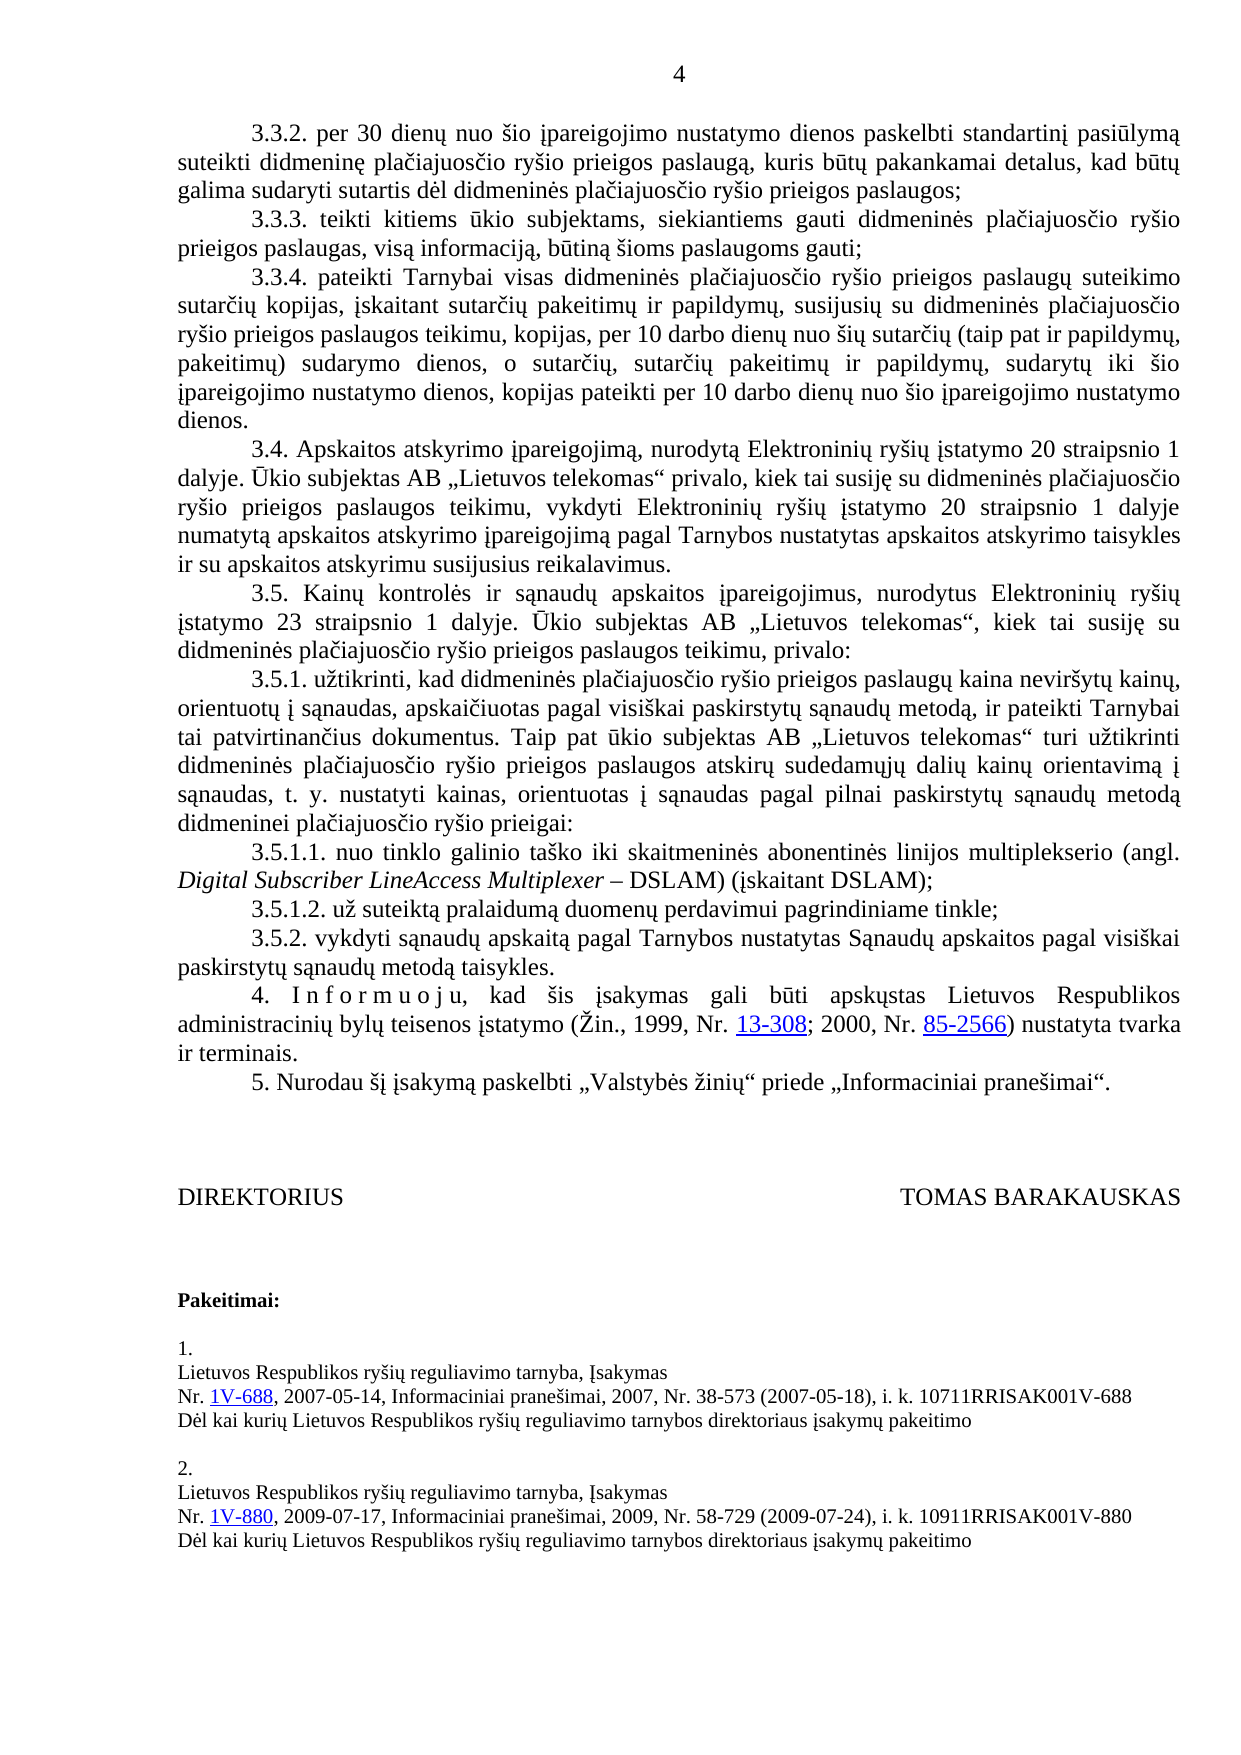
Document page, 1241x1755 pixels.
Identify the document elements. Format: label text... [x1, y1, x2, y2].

text 5. Nurodau šį įsakymą paskelbti „Valstybės žinių“ priede „Informaciniai pranešimai“. [177, 1067, 1181, 1096]
text Dėl kai kurių Lietuvos Respublikos ryšių reguliavimo tarnybos direktoriaus įsakymų pakeitimo [177, 1528, 1181, 1552]
text Dėl kai kurių Lietuvos Respublikos ryšių reguliavimo tarnybos direktoriaus įsakymų pakeitimo [177, 1408, 1181, 1432]
text 3.3.3. teikti kitiems ūkio subjektams, siekiantiems gauti didmeninės plačiajuosčio ryšio prieigos paslaugas, visą informaciją, būtiną šioms paslaugoms gauti; [177, 204, 1181, 262]
text 3.5.1. užtikrinti, kad didmeninės plačiajuosčio ryšio prieigos paslaugų kaina neviršytų kainų, orientuotų į sąnaudas, apskaičiuotas pagal visiškai paskirstytų sąnaudų metodą, ir pateikti Tarnybai tai patvirtinančius dokumentus. Taip pat ūkio subjektas AB „Lietuvos telekomas“ turi užtikrinti didmeninės plačiajuosčio ryšio prieigos paslaugos atskirų sudedamųjų dalių kainų orientavimą į sąnaudas, t. y. nustatyti kainas, orientuotas į sąnaudas pagal pilnai paskirstytų sąnaudų metodą didmeninei plačiajuosčio ryšio prieigai: [177, 664, 1181, 837]
text 3.5.2. vykdyti sąnaudų apskaitą pagal Tarnybos nustatytas Sąnaudų apskaitos pagal visiškai paskirstytų sąnaudų metodą taisykles. [177, 923, 1181, 981]
text 1. [177, 1336, 1181, 1360]
text Pakeitimai: [177, 1287, 1181, 1312]
text Nr. 1V-880, 2009-07-17, Informaciniai pranešimai, 2009, Nr. 58-729 (2009-07-24), i. k. 10911RRISAK001V-880 [177, 1504, 1181, 1528]
text 3.5.1.1. nuo tinklo galinio taško iki skaitmeninės abonentinės linijos multiplekserio (angl. Digital Subscriber LineAccess Multiplexer – DSLAM) (įskaitant DSLAM); [177, 837, 1181, 894]
text 3.4. Apskaitos atskyrimo įpareigojimą, nurodytą Elektroninių ryšių įstatymo 20 straipsnio 1 dalyje. Ūkio subjektas AB „Lietuvos telekomas“ privalo, kiek tai susiję su didmeninės plačiajuosčio ryšio prieigos paslaugos teikimu, vykdyti Elektroninių ryšių įstatymo 20 straipsnio 1 dalyje numatytą apskaitos atskyrimo įpareigojimą pagal Tarnybos nustatytas apskaitos atskyrimo taisykles ir su apskaitos atskyrimu susijusius reikalavimus. [177, 434, 1181, 578]
text 3.5. Kainų kontrolės ir sąnaudų apskaitos įpareigojimus, nurodytus Elektroninių ryšių įstatymo 23 straipsnio 1 dalyje. Ūkio subjektas AB „Lietuvos telekomas“, kiek tai susiję su didmeninės plačiajuosčio ryšio prieigos paslaugos teikimu, privalo: [177, 578, 1181, 664]
text 4. Informuoju, kad šis įsakymas gali būti apskųstas Lietuvos Respublikos administracinių bylų teisenos įstatymo (Žin., 1999, Nr. 13-308; 2000, Nr. 85-2566) nustatyta tvarka ir terminais. [177, 981, 1181, 1067]
text 3.5.1.2. už suteiktą pralaidumą duomenų perdavimui pagrindiniame tinkle; [177, 894, 1181, 923]
text 3.3.2. per 30 dienų nuo šio įpareigojimo nustatymo dienos paskelbti standartinį pasiūlymą suteikti didmeninę plačiajuosčio ryšio prieigos paslaugą, kuris būtų pakankamai detalus, kad būtų galima sudaryti sutartis dėl didmeninės plačiajuosčio ryšio prieigos paslaugos; [177, 118, 1181, 204]
text Lietuvos Respublikos ryšių reguliavimo tarnyba, Įsakymas [177, 1360, 1181, 1384]
text Lietuvos Respublikos ryšių reguliavimo tarnyba, Įsakymas [177, 1480, 1181, 1504]
text 2. [177, 1456, 1181, 1480]
text DIREKTORIUS TOMAS BARAKAUSKAS [177, 1182, 1181, 1211]
text 3.3.4. pateikti Tarnybai visas didmeninės plačiajuosčio ryšio prieigos paslaugų suteikimo sutarčių kopijas, įskaitant sutarčių pakeitimų ir papildymų, susijusių su didmeninės plačiajuosčio ryšio prieigos paslaugos teikimu, kopijas, per 10 darbo dienų nuo šių sutarčių (taip pat ir papildymų, pakeitimų) sudarymo dienos, o sutarčių, sutarčių pakeitimų ir papildymų, sudarytų iki šio įpareigojimo nustatymo dienos, kopijas pateikti per 10 darbo dienų nuo šio įpareigojimo nustatymo dienos. [177, 262, 1181, 434]
text Nr. 1V-688, 2007-05-14, Informaciniai pranešimai, 2007, Nr. 38-573 (2007-05-18), i. k. 10711RRISAK001V-688 [177, 1384, 1181, 1408]
